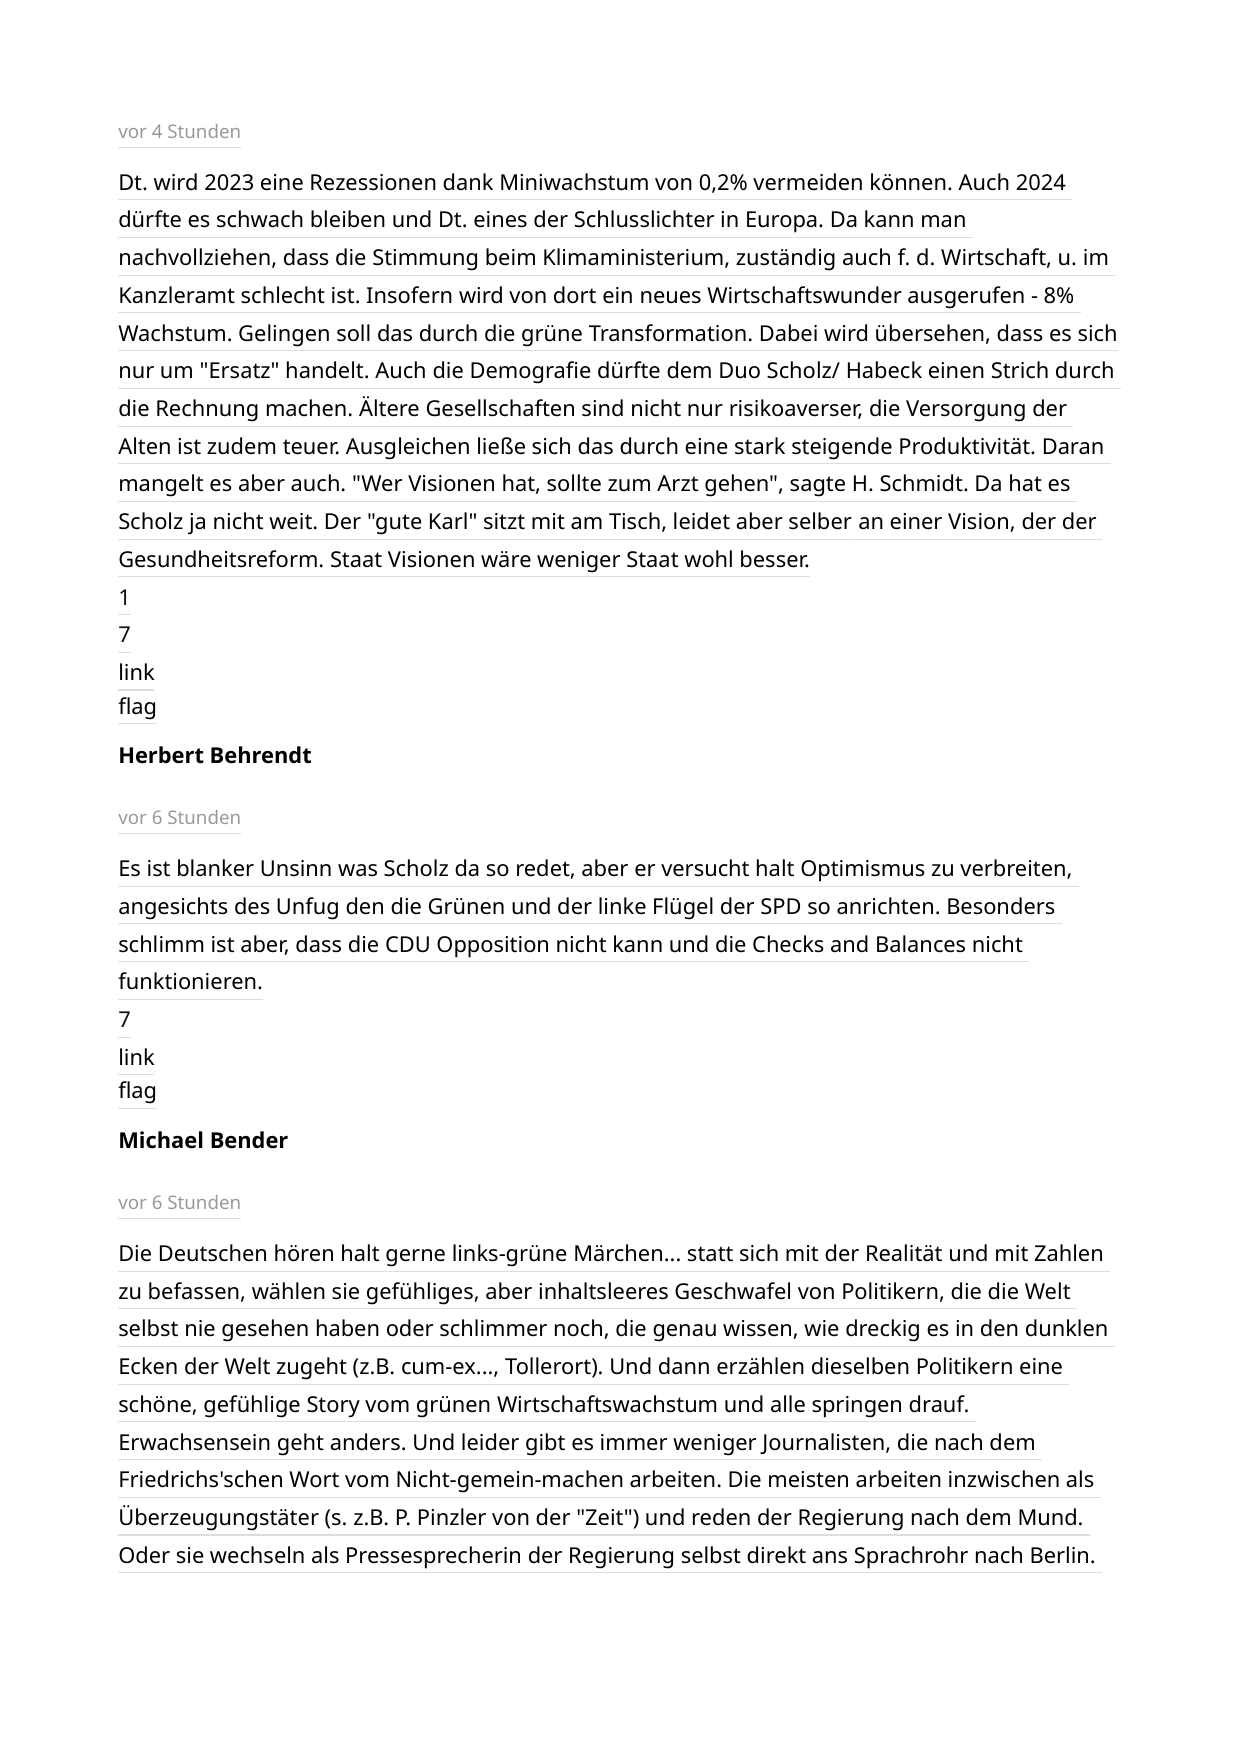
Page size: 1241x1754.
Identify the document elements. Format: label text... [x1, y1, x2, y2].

text link [118, 1042, 1122, 1075]
text Herbert Behrendt [118, 740, 1122, 770]
text vor 6 Stunden [118, 804, 1117, 834]
text Dt. wird 2023 eine Rezessionen dank Miniwachstum von 0,2% vermeiden können. Auch 2024 dürfte es schwach bleiben und Dt. eines der Schlusslichter in Europa. Da kann man nachvollziehen, dass die Stimmung beim Klimaministerium, zuständig auch f. d. Wirtschaft, u. im Kanzleramt schlecht ist. Insofern wird von dort ein neues Wirtschaftswunder ausgerufen - 8% Wachstum. Gelingen soll das durch die grüne Transformation. Dabei wird übersehen, dass es sich nur um "Ersatz" handelt. Auch die Demografie dürfte dem Duo Scholz/ Habeck einen Strich durch die Rechnung machen. Ältere Gesellschaften sind nicht nur risikoaverser, die Versorgung der Alten ist zudem teuer. Ausgleichen ließe sich das durch eine stark steigende Produktivität. Daran mangelt es aber auch. "Wer Visionen hat, sollte zum Arzt gehen", sagte H. Schmidt. Da hat es Scholz ja nicht weit. Der "gute Karl" sitzt mit am Tisch, leidet aber selber an einer Vision, der der Gesundheitsreform. Staat Visionen wäre weniger Staat wohl besser. [118, 167, 1122, 577]
text Die Deutschen hören halt gerne links-grüne Märchen... statt sich mit der Realität und mit Zahlen zu befassen, wählen sie gefühliges, aber inhaltsleeres Geschwafel von Politikern, die die Welt selbst nie gesehen haben oder schlimmer noch, die genau wissen, wie dreckig es in den dunklen Ecken der Welt zugeht (z.B. cum-ex..., Tollerort). Und dann erzählen dieselben Politikern eine schöne, gefühlige Story vom grünen Wirtschaftswachstum und alle springen drauf. Erwachsensein geht anders. Und leider gibt es immer weniger Journalisten, die nach dem Friedrichs'schen Wort vom Nicht-gemein-machen arbeiten. Die meisten arbeiten inzwischen als Überzeugungstäter (s. z.B. P. Pinzler von der "Zeit") und reden der Regierung nach dem Mund. Oder sie wechseln als Pressesprecherin der Regierung selbst direkt ans Sprachrohr nach Berlin. [118, 1238, 1122, 1573]
text 7 [118, 1004, 1122, 1038]
text Es ist blanker Unsinn was Scholz da so redet, aber er versucht halt Optimismus zu verbreiten, angesichts des Unfug den die Grünen und der linke Flügel der SPD so anrichten. Besonders schlimm ist aber, dass die CDU Opposition nicht kann und die Checks and Balances nicht funktionieren. [118, 853, 1122, 1000]
text Michael Bender [118, 1125, 1122, 1154]
text 1 [118, 581, 1122, 615]
text vor 4 Stunden [118, 118, 1117, 148]
text flag [118, 1075, 1122, 1109]
text flag [118, 691, 1122, 724]
text link [118, 657, 1122, 691]
text vor 6 Stunden [118, 1189, 1117, 1219]
text 7 [118, 619, 1122, 653]
